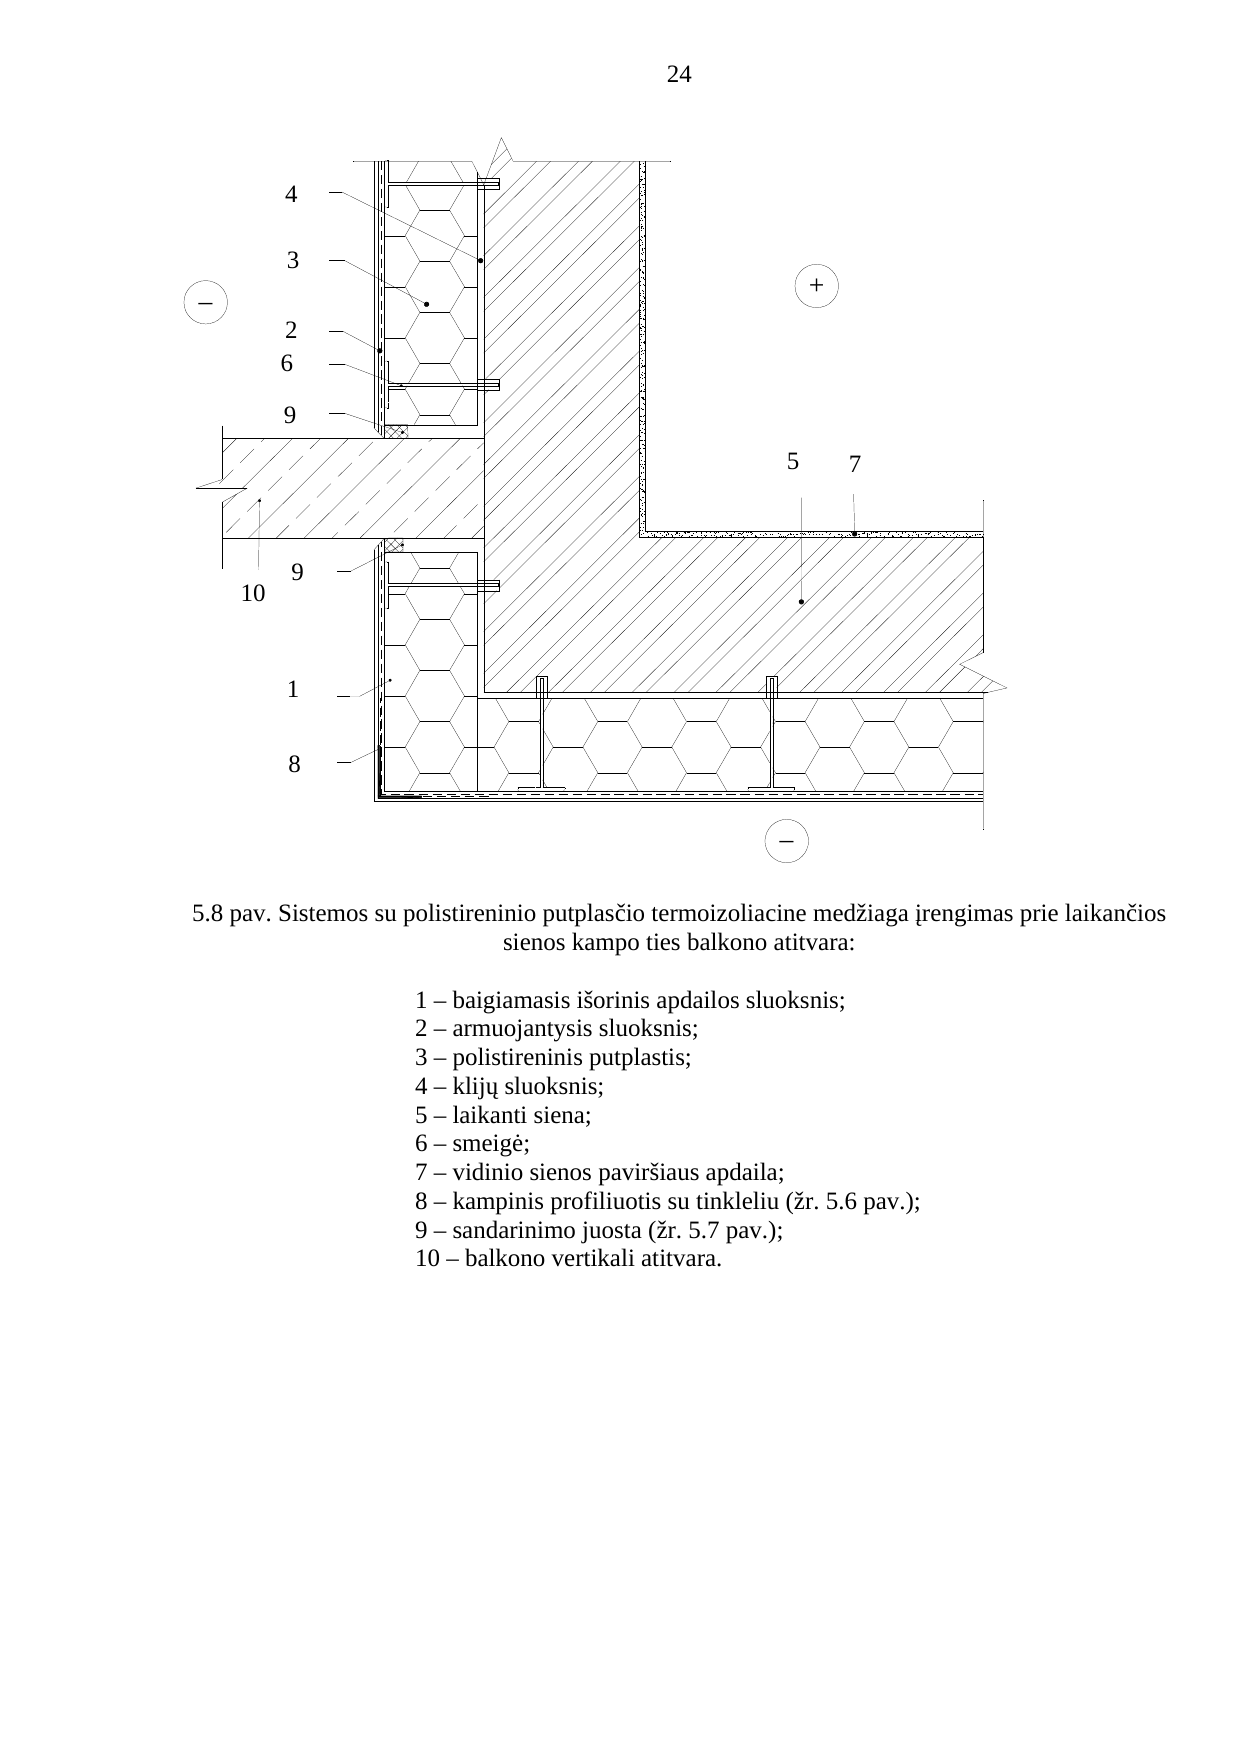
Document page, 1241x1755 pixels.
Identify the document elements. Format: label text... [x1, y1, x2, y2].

text 2 [285, 315, 314, 341]
text 1 [287, 674, 322, 701]
text 9 [291, 557, 322, 584]
text 6 [280, 349, 314, 374]
text 7 – vidinio sienos paviršiaus apdaila; [415, 1157, 1181, 1186]
text 4 [285, 179, 314, 206]
text 10 – balkono vertikali atitvara. [415, 1243, 1181, 1272]
text 5 – laikanti siena; [415, 1100, 1181, 1128]
text 6 – smeigė; [415, 1128, 1181, 1157]
text 9 [283, 400, 314, 427]
text 4 – klijų sluoksnis; [415, 1071, 1181, 1100]
text 8 – kampinis profiliuotis su tinkleliu (žr. 5.6 pav.); [415, 1186, 1181, 1215]
text 7 [848, 449, 877, 478]
text 5 [787, 446, 820, 475]
text 5.8 pav. Sistemos su polistireninio putplasčio termoizoliacine medžiaga įrengimas prie laikančios sienos kampo ties balkono atitvara: [177, 898, 1181, 956]
text 1 – baigiamasis išorinis apdailos sluoksnis; [415, 985, 1181, 1013]
text 9 – sandarinimo juosta (žr. 5.7 pav.); [415, 1215, 1181, 1243]
text 2 – armuojantysis sluoksnis; [415, 1013, 1181, 1042]
text 3 [287, 245, 314, 271]
text 10 [240, 578, 278, 606]
text 3 – polistireninis putplastis; [415, 1042, 1181, 1071]
text 8 [288, 749, 322, 776]
